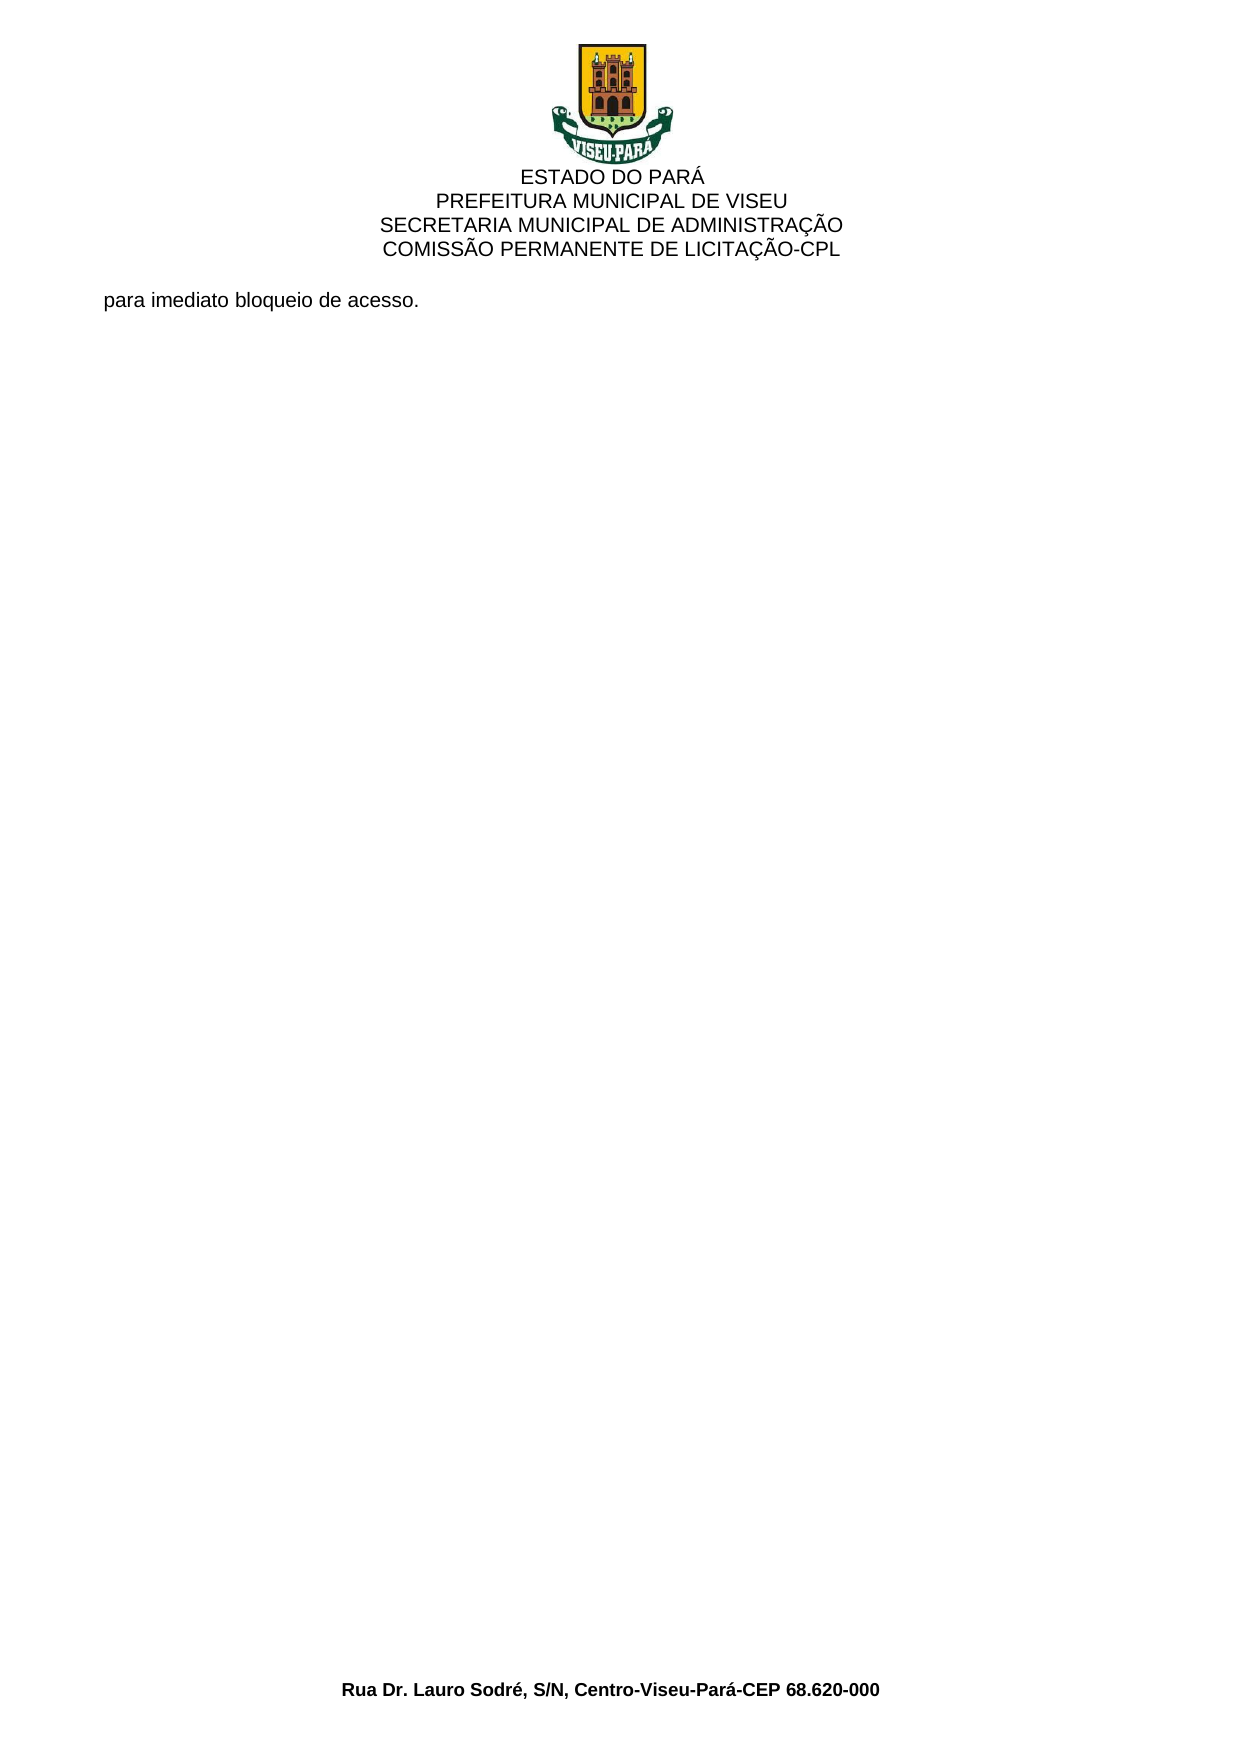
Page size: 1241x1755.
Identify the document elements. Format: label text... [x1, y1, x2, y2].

list A perda da senha ou a quebra de sigilo deverá ser comunicada imediatamente ao provedor do sistema para imediato bloqueio de acesso. [81, 288, 1122, 312]
